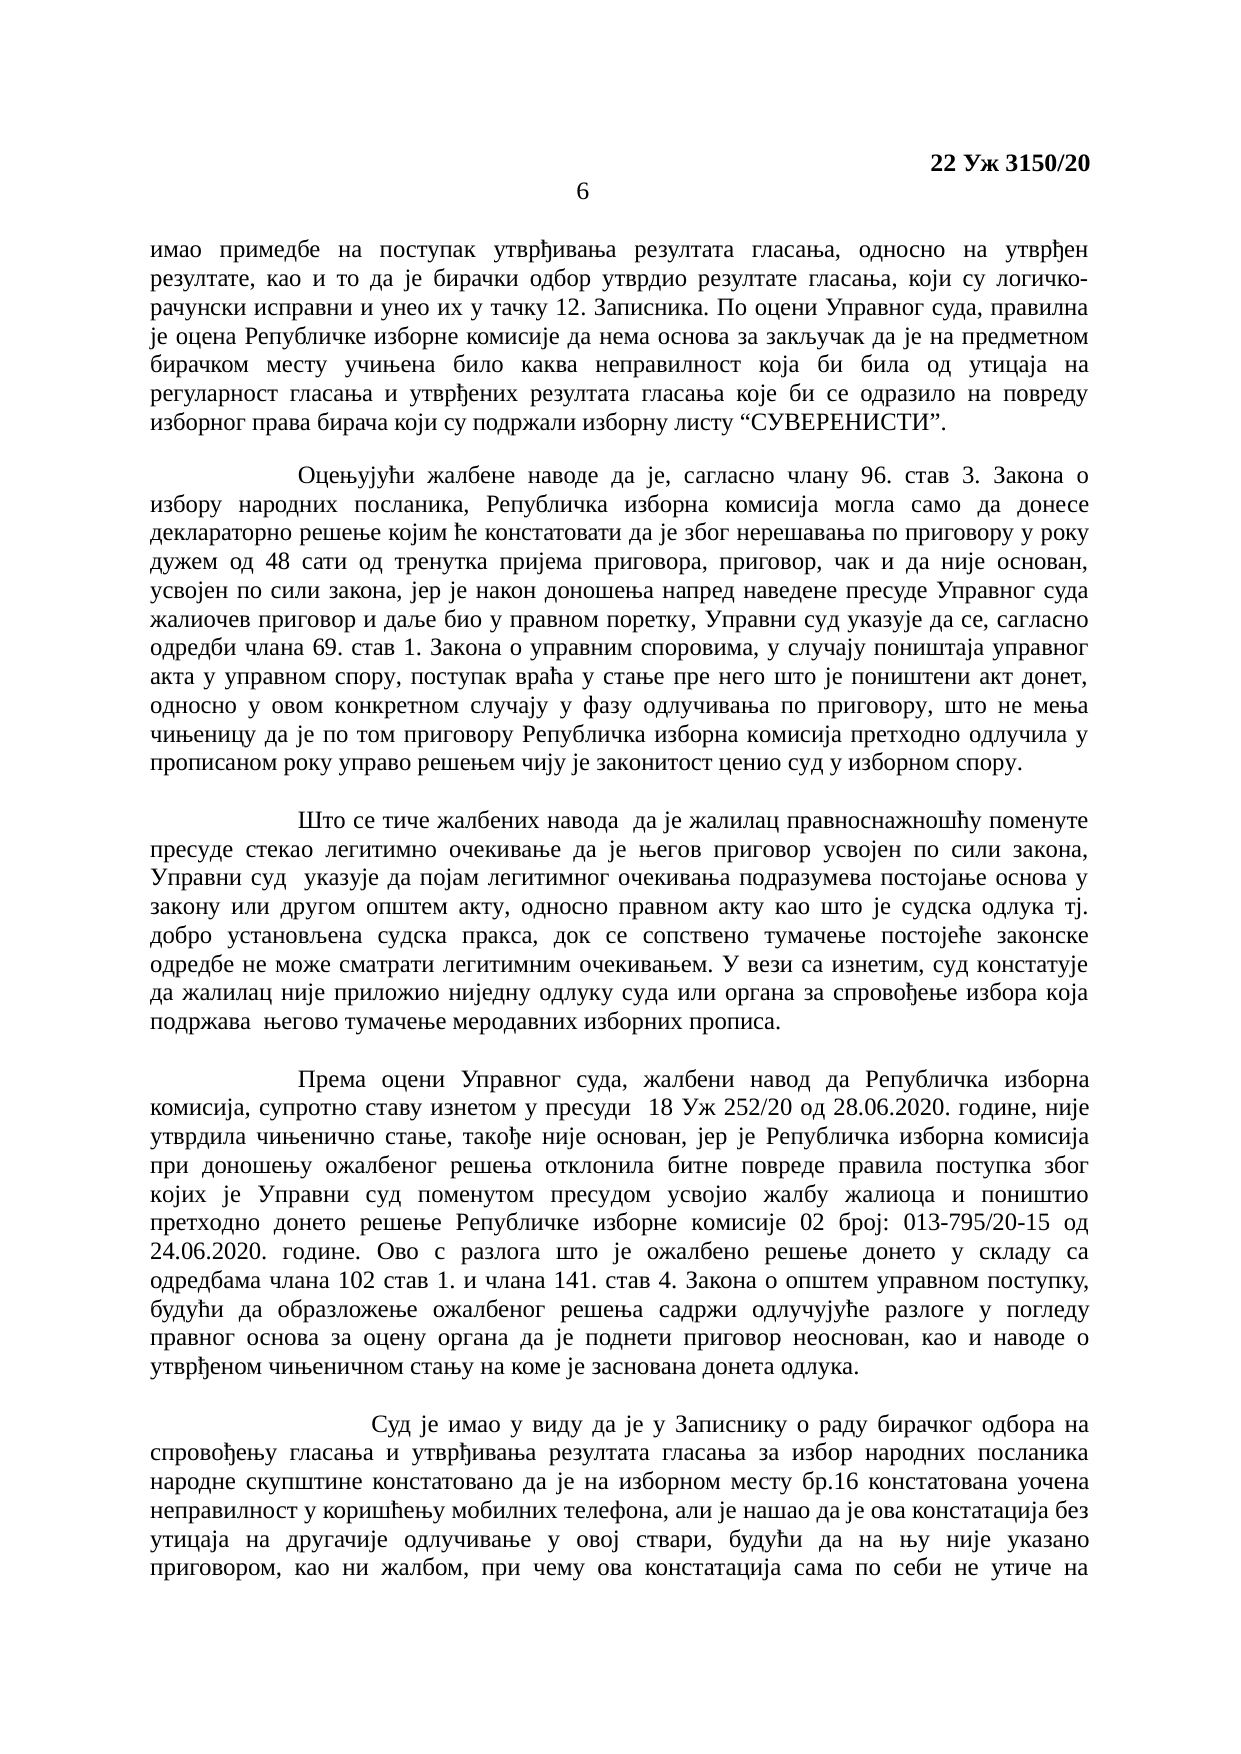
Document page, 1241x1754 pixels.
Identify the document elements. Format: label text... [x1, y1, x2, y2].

text имао примедбе на поступак утврђивања резултата гласања, односно на утврђен резултате, као и то да је бирачки одбор утврдио резултате гласања, који су логичко-рачунски исправни и унео их у тачку 12. Записника. По оцени Управног суда, правилна је оцена Републичке изборне комисије да нема основа за закључак да је на предметном бирачком месту учињена било каква неправилност која би била од утицаја на регуларност гласања и утврђених резултата гласања које би се одразило на повреду изборног права бирача који су подржали изборну листу “СУВЕРЕНИСТИ”. [150, 234, 1090, 436]
text Суд је имао у виду да је у Записнику о раду бирачког одбора на спровођењу гласања и утврђивања резултата гласања за избор народних посланика народне скупштине констатовано да је на изборном месту бр.16 констатована уочена неправилност у коришћењу мобилних телефона, али је нашао да је ова констатација без утицаја на другачије одлучивање у овој ствари, будући да на њу није указано приговором, као ни жалбом, при чему ова констатација сама по себи не утиче на [150, 1409, 1090, 1581]
text Оцењујући жалбене наводе да је, сагласно члану 96. став 3. Закона о избору народних посланика, Републичка изборна комисија могла само да донесе деклараторно решење којим ће констатовати да је због нерешавања по приговору у року дужем од 48 сати од тренутка пријема приговора, приговор, чак и да није основан, усвојен по сили закона, јер је након доношења напред наведене пресуде Управног суда жалиочев приговор и даље био у правном поретку, Управни суд указује да се, сагласно одредби члана 69. став 1. Закона о управним споровима, у случају поништаја управног акта у управном спору, поступак враћа у стање пре него што је поништени акт донет, односно у овом конкретном случају у фазу одлучивања по приговору, што не мења чињеницу да је по том приговору Републичка изборна комисија претходно одлучила у прописаном року управо решењем чију је законитост ценио суд у изборном спору. [150, 460, 1090, 776]
text Што се тиче жалбених навода да је жалилац правноснажношћу поменуте пресуде стекао легитимно очекивање да је његов приговор усвојен по сили закона, Управни суд указује да појам легитимног очекивања подразумева постојање основа у закону или другом општем акту, односно правном акту као што је судска одлука тј. добро установљена судска пракса, док се сопствено тумачење постојеће законске одредбе не може сматрати легитимним очекивањем. У вези са изнетим, суд констатује да жалилац није приложио ниједну одлуку суда или органа за спровођење избора која подржава његово тумачење меродавних изборних прописа. [150, 805, 1090, 1035]
text Према оцени Управног суда, жалбени навод да Републичка изборна комисија, супротно ставу изнетом у пресуди 18 Уж 252/20 од 28.06.2020. године, није утврдила чињенично стање, такође није основан, јер је Републичка изборна комисија при доношењу ожалбеног решења отклонила битне повреде правила поступка због којих је Управни суд поменутом пресудом усвојио жалбу жалиоца и поништио претходно донето решење Републичке изборне комисије 02 број: 013-795/20-15 од 24.06.2020. године. Ово с разлога што је ожалбено решење донето у складу са одредбама члана 102 став 1. и члана 141. став 4. Закона о општем управном поступку, будући да образложење ожалбеног решења садржи одлучујуће разлоге у погледу правног основа за оцену органа да је поднети приговор неоснован, као и наводе о утврђеном чињеничном стању на коме је заснована донета одлука. [150, 1064, 1090, 1380]
